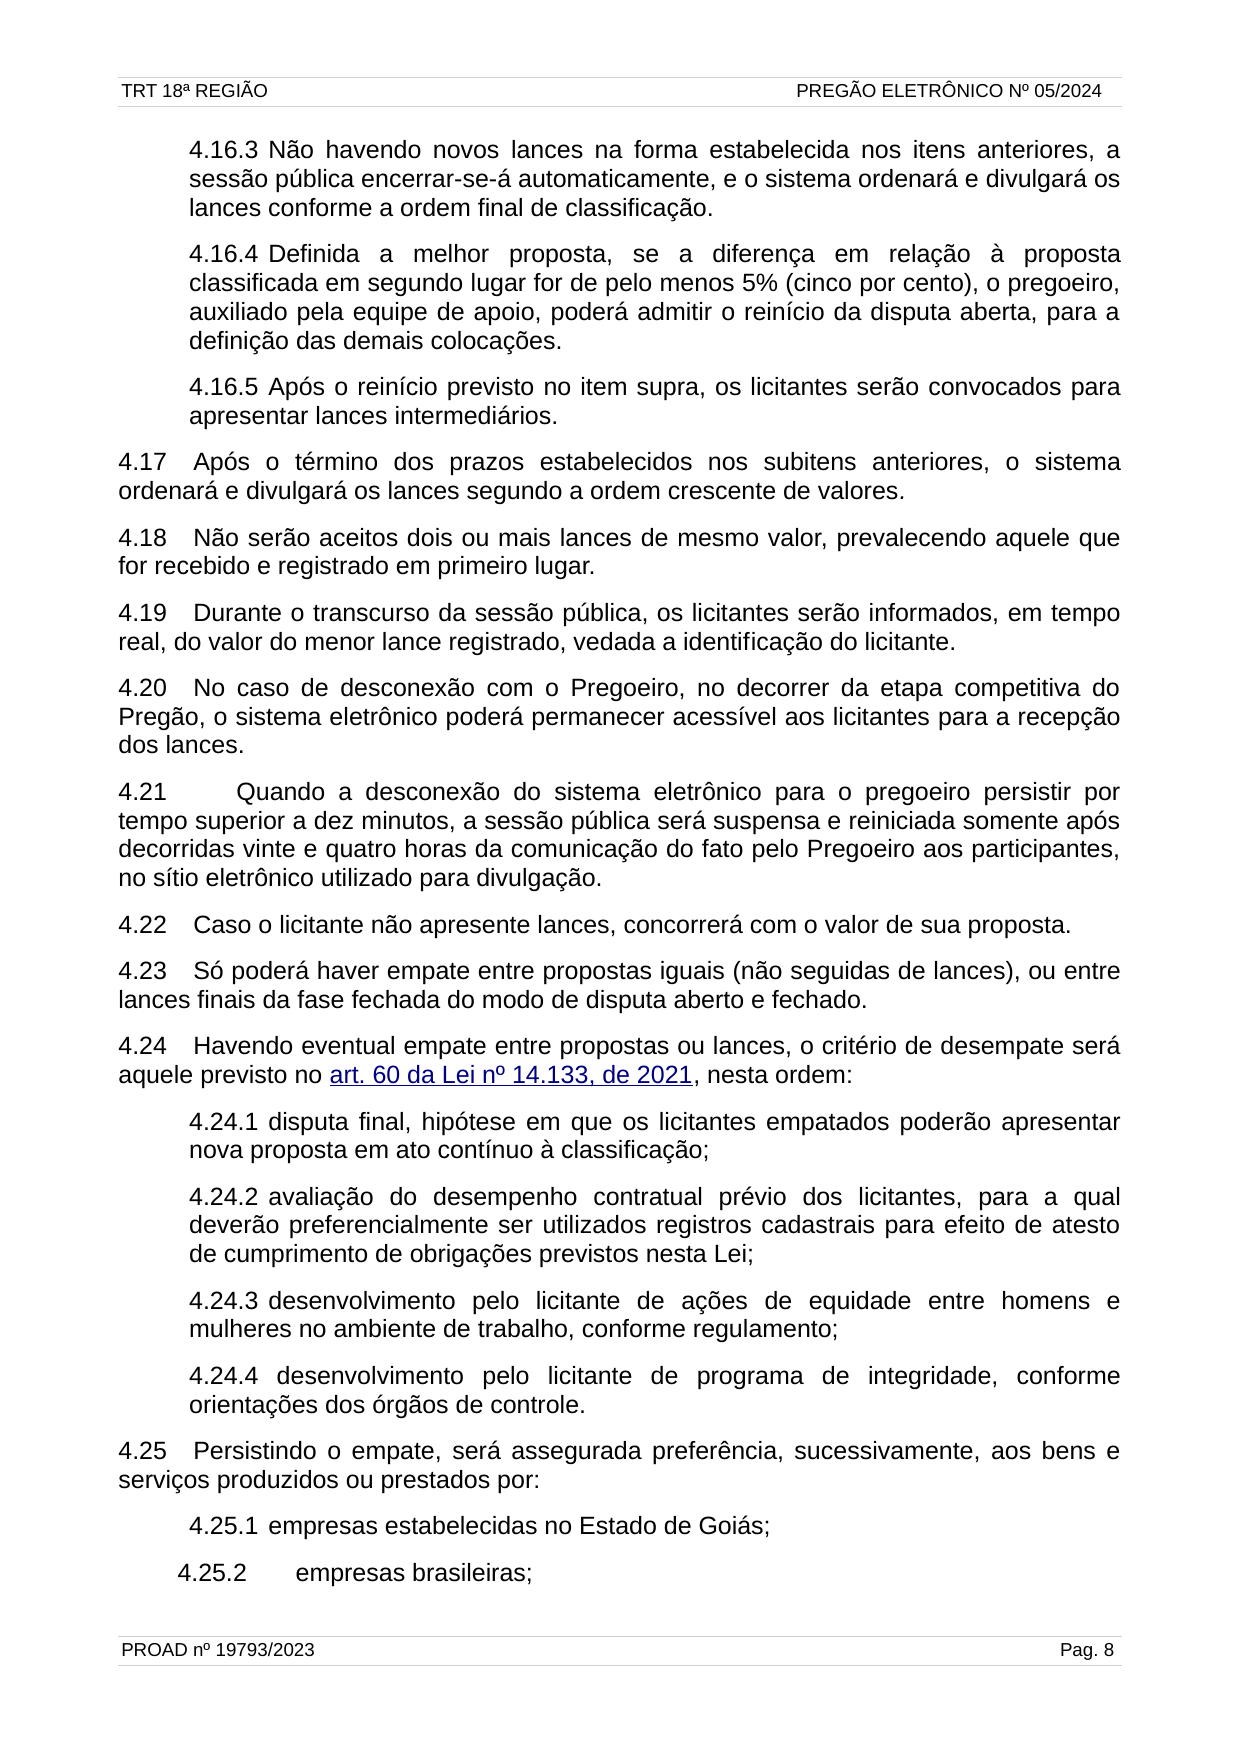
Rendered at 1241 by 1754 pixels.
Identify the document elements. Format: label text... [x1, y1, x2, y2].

text 4.16.4 Definida a melhor proposta, se a diferença em relação à proposta classificada em segundo lugar for de pelo menos 5% (cinco por cento), o pregoeiro, auxiliado pela equipe de apoio, poderá admitir o reinício da disputa aberta, para a definição das demais colocações. [189, 239, 1122, 354]
text 4.21 Quando a desconexão do sistema eletrônico para o pregoeiro persistir por tempo superior a dez minutos, a sessão pública será suspensa e reiniciada somente após decorridas vinte e quatro horas da comunicação do fato pelo Pregoeiro aos participantes, no sítio eletrônico utilizado para divulgação. [118, 777, 1122, 892]
text 4.24.2 avaliação do desempenho contratual prévio dos licitantes, para a qual deverão preferencialmente ser utilizados registros cadastrais para efeito de atesto de cumprimento de obrigações previstos nesta Lei; [189, 1182, 1122, 1268]
text 4.16.5 Após o reinício previsto no item supra, os licitantes serão convocados para apresentar lances intermediários. [189, 372, 1122, 430]
text 4.24 Havendo eventual empate entre propostas ou lances, o critério de desempate será aquele previsto no art. 60 da Lei nº 14.133, de 2021, nesta ordem: [118, 1031, 1122, 1089]
text 4.23 Só poderá haver empate entre propostas iguais (não seguidas de lances), ou entre lances finais da fase fechada do modo de disputa aberto e fechado. [118, 956, 1122, 1014]
text 4.16.3 Não havendo novos lances na forma estabelecida nos itens anteriores, a sessão pública encerrar-se-á automaticamente, e o sistema ordenará e divulgará os lances conforme a ordem final de classificação. [189, 136, 1122, 222]
text 4.25 Persistindo o empate, será assegurada preferência, sucessivamente, aos bens e serviços produzidos ou prestados por: [118, 1436, 1122, 1494]
text 4.24.4 desenvolvimento pelo licitante de programa de integridade, conforme orientações dos órgãos de controle. [189, 1361, 1122, 1418]
text 4.19 Durante o transcurso da sessão pública, os licitantes serão informados, em tempo real, do valor do menor lance registrado, vedada a identificação do licitante. [118, 598, 1122, 655]
text 4.25.1 empresas estabelecidas no Estado de Goiás; [189, 1511, 1122, 1540]
text 4.25.2 empresas brasileiras; [177, 1558, 1122, 1587]
text 4.20 No caso de desconexão com o Pregoeiro, no decorrer da etapa competitiva do Pregão, o sistema eletrônico poderá permanecer acessível aos licitantes para a recepção dos lances. [118, 673, 1122, 759]
text 4.18 Não serão aceitos dois ou mais lances de mesmo valor, prevalecendo aquele que for recebido e registrado em primeiro lugar. [118, 523, 1122, 580]
text 4.22 Caso o licitante não apresente lances, concorrerá com o valor de sua proposta. [118, 910, 1122, 938]
text 4.17 Após o término dos prazos estabelecidos nos subitens anteriores, o sistema ordenará e divulgará os lances segundo a ordem crescente de valores. [118, 447, 1122, 505]
text 4.24.3 desenvolvimento pelo licitante de ações de equidade entre homens e mulheres no ambiente de trabalho, conforme regulamento; [189, 1286, 1122, 1343]
text 4.24.1 disputa final, hipótese em que os licitantes empatados poderão apresentar nova proposta em ato contínuo à classificação; [189, 1107, 1122, 1164]
